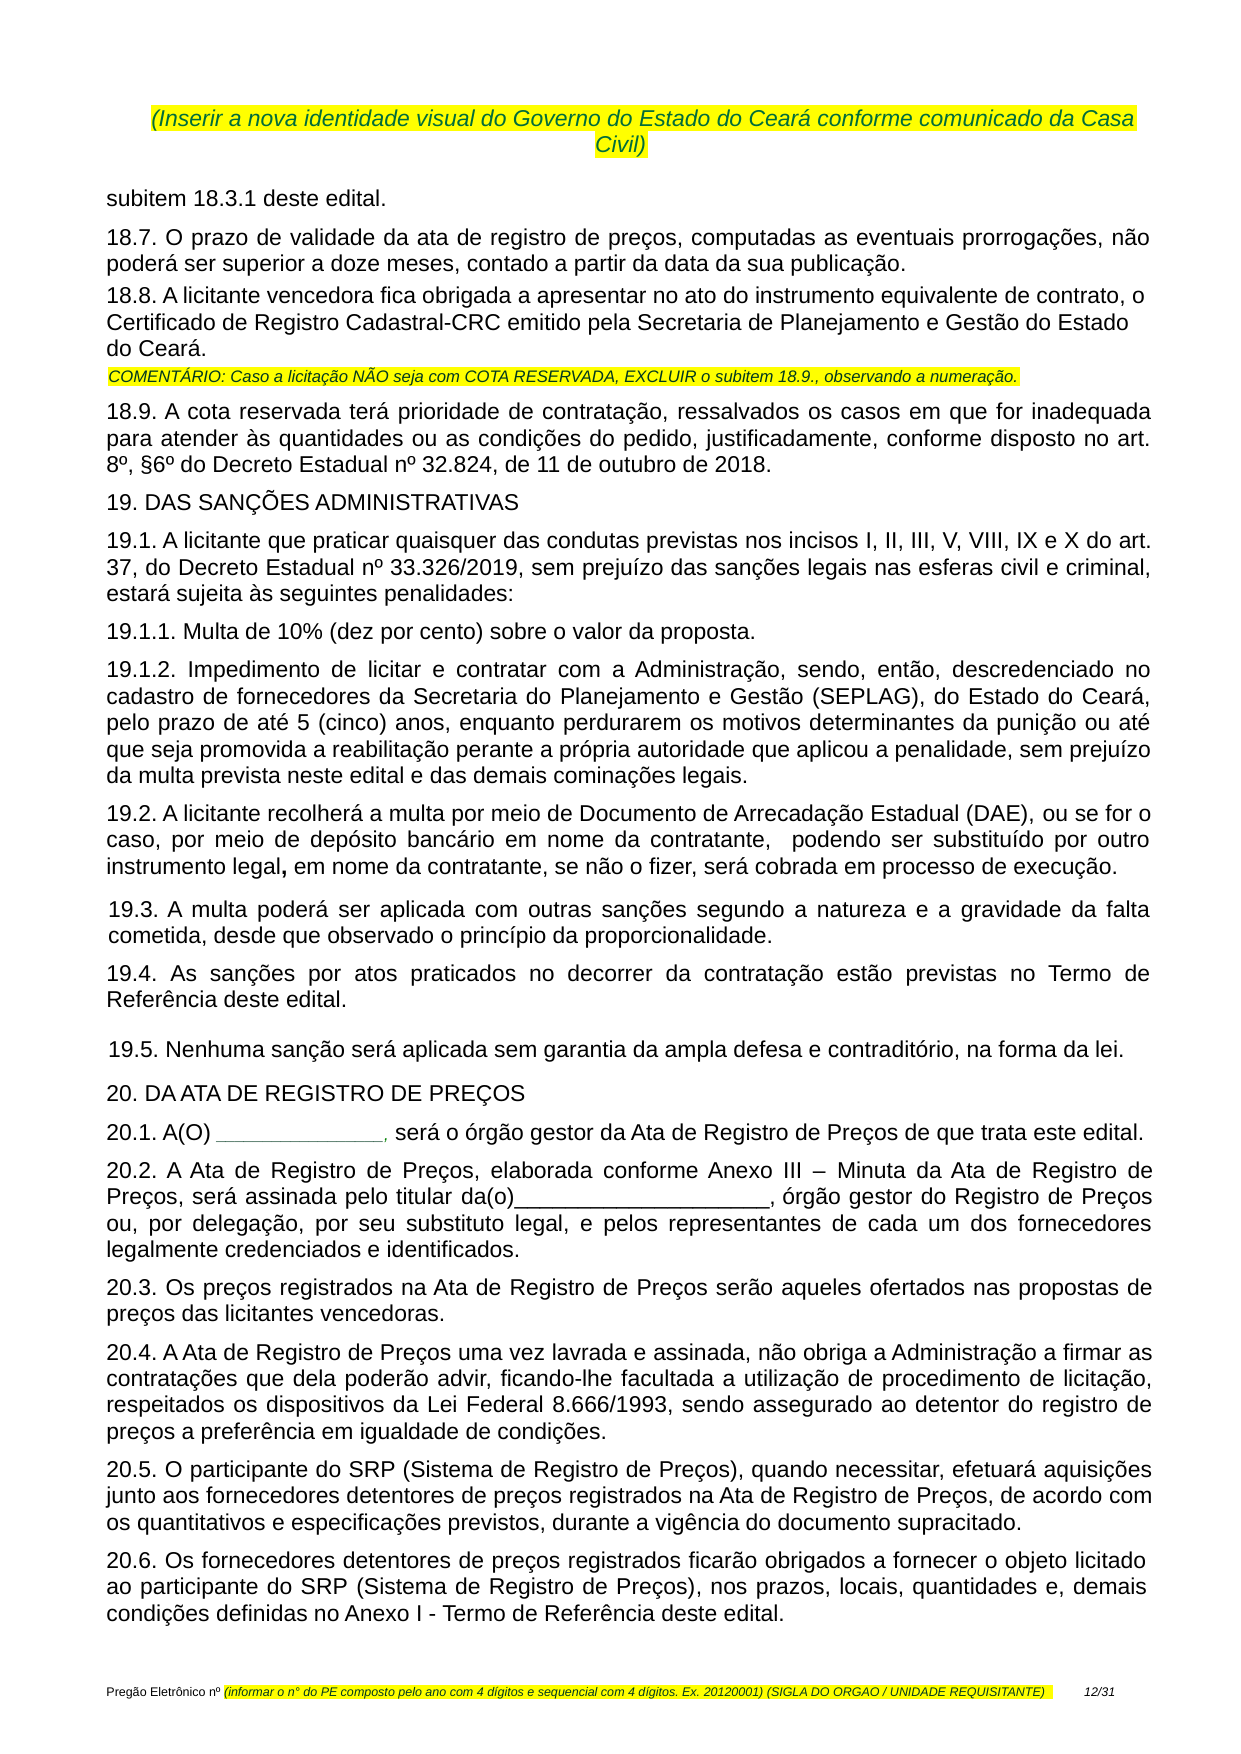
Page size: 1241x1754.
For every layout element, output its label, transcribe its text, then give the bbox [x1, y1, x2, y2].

text 19.4. As sanções por atos praticados no decorrer da contratação estão previstas no Termo de Referência deste edital. [106, 960, 1152, 1013]
text 20.2. A Ata de Registro de Preços, elaborada conforme Anexo III – Minuta da Ata de Registro de Preços, será assinada pelo titular da(o)____________________, órgão gestor do Registro de Preços ou, por delegação, por seu substituto legal, e pelos representantes de cada um dos fornecedores legalmente credenciados e identificados. [106, 1157, 1153, 1262]
text 19.1. A licitante que praticar quaisquer das condutas previstas nos incisos I, II, III, V, VIII, IX e X do art. 37, do Decreto Estadual nº 33.326/2019, sem prejuízo das sanções legais nas esferas civil e criminal, estará sujeita às seguintes penalidades: [106, 527, 1152, 606]
text 20.5. O participante do SRP (Sistema de Registro de Preços), quando necessitar, efetuará aquisições junto aos fornecedores detentores de preços registrados na Ata de Registro de Preços, de acordo com os quantitativos e especificações previstos, durante a vigência do documento supracitado. [106, 1456, 1153, 1535]
text 18.8. A licitante vencedora fica obrigada a apresentar no ato do instrumento equivalente de contrato, o Certificado de Registro Cadastral-CRC emitido pela Secretaria de Planejamento e Gestão do Estado do Ceará. [106, 282, 1152, 361]
text 19. DAS SANÇÕES ADMINISTRATIVAS [106, 489, 1152, 515]
text 20.3. Os preços registrados na Ata de Registro de Preços serão aqueles ofertados nas propostas de preços das licitantes vencedoras. [106, 1274, 1153, 1327]
text 20.6. Os fornecedores detentores de preços registrados ficarão obrigados a fornecer o objeto licitado ao participante do SRP (Sistema de Registro de Preços), nos prazos, locais, quantidades e, demais condições definidas no Anexo I - Termo de Referência deste edital. [106, 1547, 1147, 1626]
text COMENTÁRIO: Caso a licitação NÃO seja com COTA RESERVADA, EXCLUIR o subitem 18.9., observando a numeração. [108, 367, 1152, 386]
text 20. DA ATA DE REGISTRO DE PREÇOS [106, 1080, 1152, 1107]
text 20.4. A Ata de Registro de Preços uma vez lavrada e assinada, não obriga a Administração a firmar as contratações que dela poderão advir, ficando-lhe facultada a utilização de procedimento de licitação, respeitados os dispositivos da Lei Federal 8.666/1993, sendo assegurado ao detentor do registro de preços a preferência em igualdade de condições. [106, 1339, 1153, 1444]
text 19.1.2. Impedimento de licitar e contratar com a Administração, sendo, então, descredenciado no cadastro de fornecedores da Secretaria do Planejamento e Gestão (SEPLAG), do Estado do Ceará, pelo prazo de até 5 (cinco) anos, enquanto perdurarem os motivos determinantes da punição ou até que seja promovida a reabilitação perante a própria autoridade que aplicou a penalidade, sem prejuízo da multa prevista neste edital e das demais cominações legais. [106, 656, 1152, 788]
text 18.7. O prazo de validade da ata de registro de preços, computadas as eventuais prorrogações, não poderá ser superior a doze meses, contado a partir da data da sua publicação. [106, 223, 1152, 276]
text subitem 18.3.1 deste edital. [106, 185, 1152, 212]
text 19.1.1. Multa de 10% (dez por cento) sobre o valor da proposta. [106, 618, 1152, 644]
text 20.1. A(O) __________________, será o órgão gestor da Ata de Registro de Preços de que trata este edital. [106, 1118, 1153, 1145]
text 19.2. A licitante recolherá a multa por meio de Documento de Arrecadação Estadual (DAE), ou se for o caso, por meio de depósito bancário em nome da contratante, podendo ser substituído por outro instrumento legal, em nome da contratante, se não o fizer, será cobrada em processo de execução. [106, 800, 1152, 879]
text 18.9. A cota reservada terá prioridade de contratação, ressalvados os casos em que for inadequada para atender às quantidades ou as condições do pedido, justificadamente, conforme disposto no art. 8º, §6º do Decreto Estadual nº 32.824, de 11 de outubro de 2018. [106, 398, 1152, 477]
text 19.5. Nenhuma sanção será aplicada sem garantia da ampla defesa e contraditório, na forma da lei. [108, 1036, 1152, 1063]
text 19.3. A multa poderá ser aplicada com outras sanções segundo a natureza e a gravidade da falta cometida, desde que observado o princípio da proporcionalidade. [108, 896, 1152, 948]
